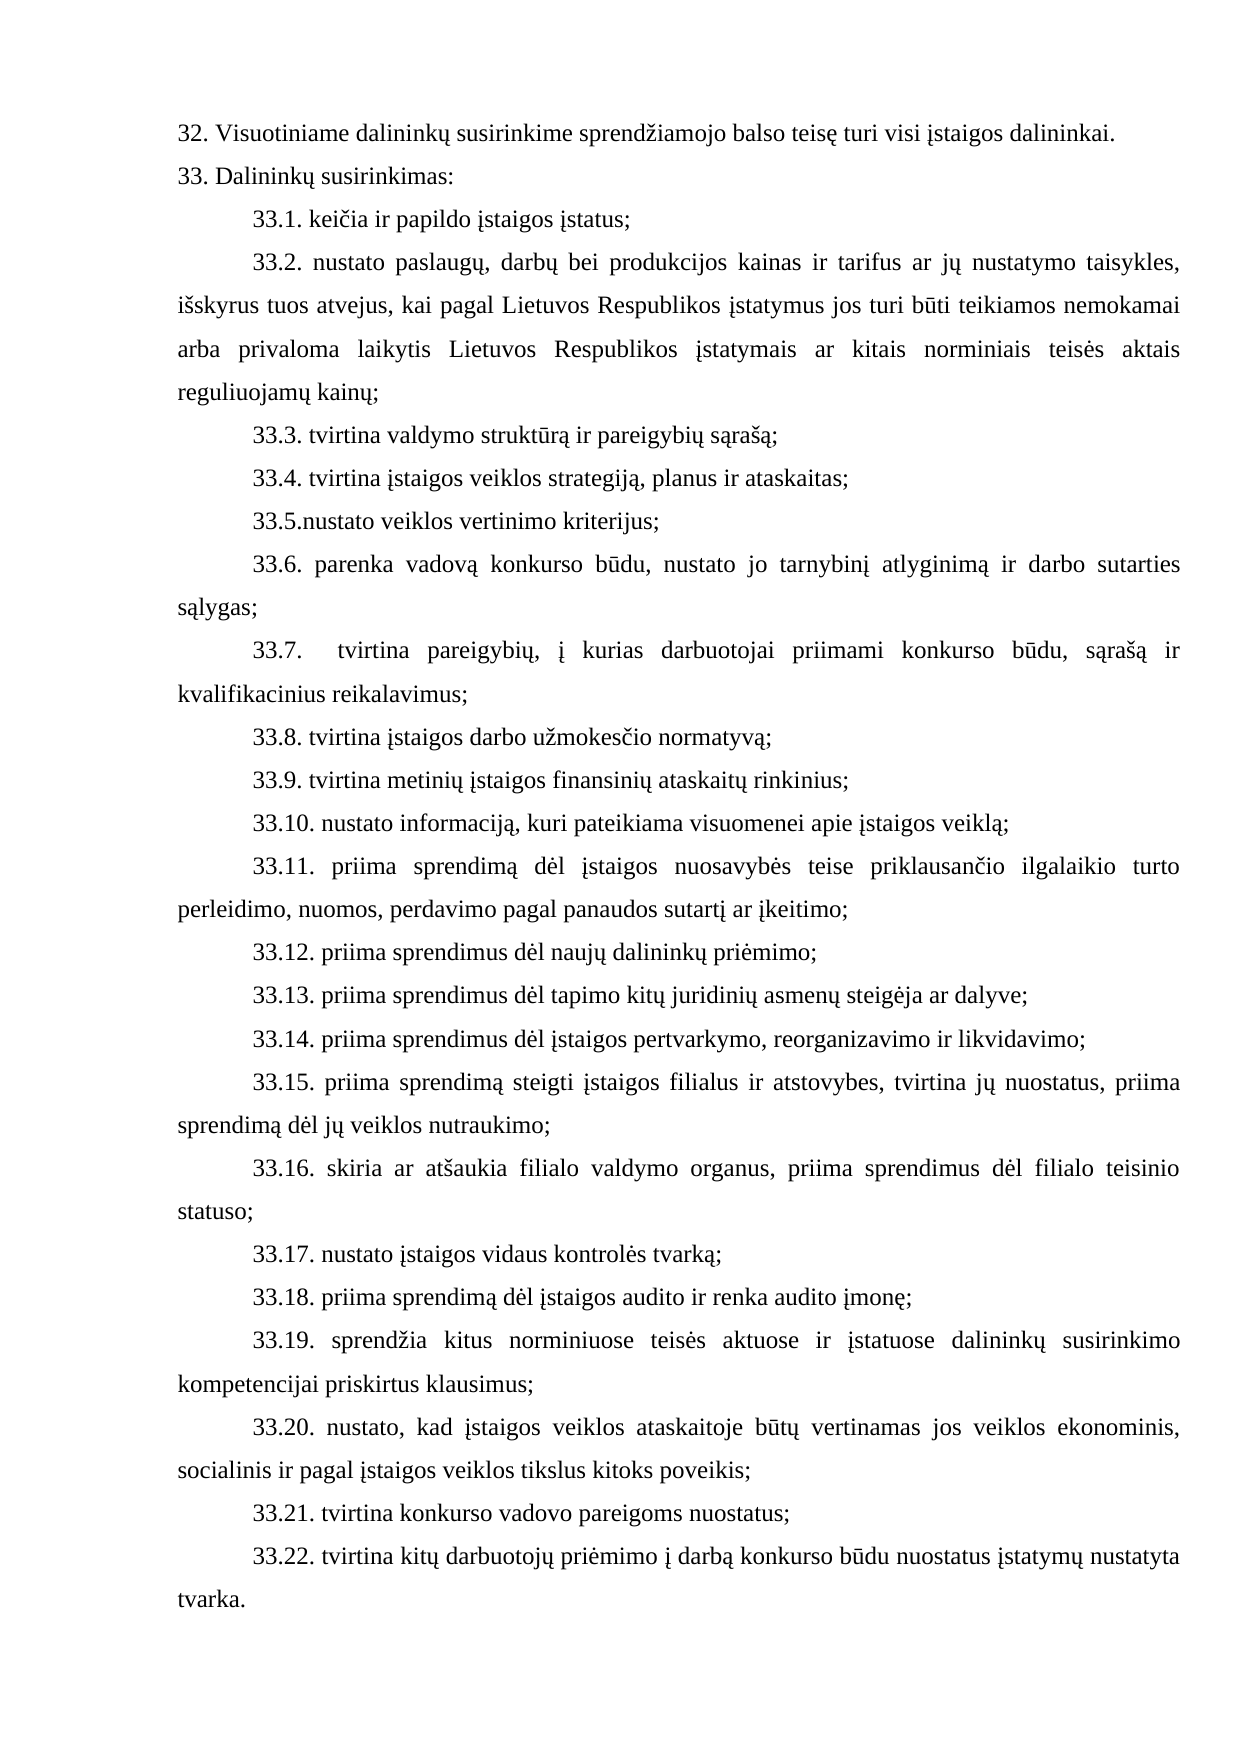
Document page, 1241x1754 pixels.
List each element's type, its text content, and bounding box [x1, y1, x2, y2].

text 33.11. priima sprendimą dėl įstaigos nuosavybės teise priklausančio ilgalaikio turto perleidimo, nuomos, perdavimo pagal panaudos sutartį ar įkeitimo; [177, 851, 1181, 923]
text 33.17. nustato įstaigos vidaus kontrolės tvarką; [177, 1239, 1181, 1268]
text 33.2. nustato paslaugų, darbų bei produkcijos kainas ir tarifus ar jų nustatymo taisykles, išskyrus tuos atvejus, kai pagal Lietuvos Respublikos įstatymus jos turi būti teikiamos nemokamai arba privaloma laikytis Lietuvos Respublikos įstatymais ar kitais norminiais teisės aktais reguliuojamų kainų; [177, 247, 1181, 406]
text 33.19. sprendžia kitus norminiuose teisės aktuose ir įstatuose dalininkų susirinkimo kompetencijai priskirtus klausimus; [177, 1326, 1181, 1397]
text 33.3. tvirtina valdymo struktūrą ir pareigybių sąrašą; [177, 420, 1181, 449]
text 33.16. skiria ar atšaukia filialo valdymo organus, priima sprendimus dėl filialo teisinio statuso; [177, 1153, 1181, 1225]
text 33.18. priima sprendimą dėl įstaigos audito ir renka audito įmonę; [177, 1282, 1181, 1311]
text 33. Dalininkų susirinkimas: [177, 161, 1181, 190]
text 33.15. priima sprendimą steigti įstaigos filialus ir atstovybes, tvirtina jų nuostatus, priima sprendimą dėl jų veiklos nutraukimo; [177, 1067, 1181, 1139]
text 33.1. keičia ir papildo įstaigos įstatus; [177, 204, 1181, 233]
text 32. Visuotiniame dalininkų susirinkime sprendžiamojo balso teisę turi visi įstaigos dalininkai. [177, 118, 1181, 147]
text 33.22. tvirtina kitų darbuotojų priėmimo į darbą konkurso būdu nuostatus įstatymų nustatyta tvarka. [177, 1541, 1181, 1613]
text 33.8. tvirtina įstaigos darbo užmokesčio normatyvą; [177, 722, 1181, 751]
text 33.4. tvirtina įstaigos veiklos strategiją, planus ir ataskaitas; [177, 463, 1181, 492]
text 33.5.nustato veiklos vertinimo kriterijus; [177, 506, 1181, 535]
text 33.14. priima sprendimus dėl įstaigos pertvarkymo, reorganizavimo ir likvidavimo; [177, 1024, 1181, 1052]
text 33.10. nustato informaciją, kuri pateikiama visuomenei apie įstaigos veiklą; [177, 808, 1181, 837]
text 33.6. parenka vadovą konkurso būdu, nustato jo tarnybinį atlyginimą ir darbo sutarties sąlygas; [177, 549, 1181, 621]
text 33.13. priima sprendimus dėl tapimo kitų juridinių asmenų steigėja ar dalyve; [177, 981, 1181, 1009]
text 33.7. tvirtina pareigybių, į kurias darbuotojai priimami konkurso būdu, sąrašą ir kvalifikacinius reikalavimus; [177, 636, 1181, 707]
text 33.20. nustato, kad įstaigos veiklos ataskaitoje būtų vertinamas jos veiklos ekonominis, socialinis ir pagal įstaigos veiklos tikslus kitoks poveikis; [177, 1412, 1181, 1484]
text 33.21. tvirtina konkurso vadovo pareigoms nuostatus; [177, 1498, 1181, 1527]
text 33.9. tvirtina metinių įstaigos finansinių ataskaitų rinkinius; [177, 765, 1181, 794]
text 33.12. priima sprendimus dėl naujų dalininkų priėmimo; [177, 937, 1181, 966]
